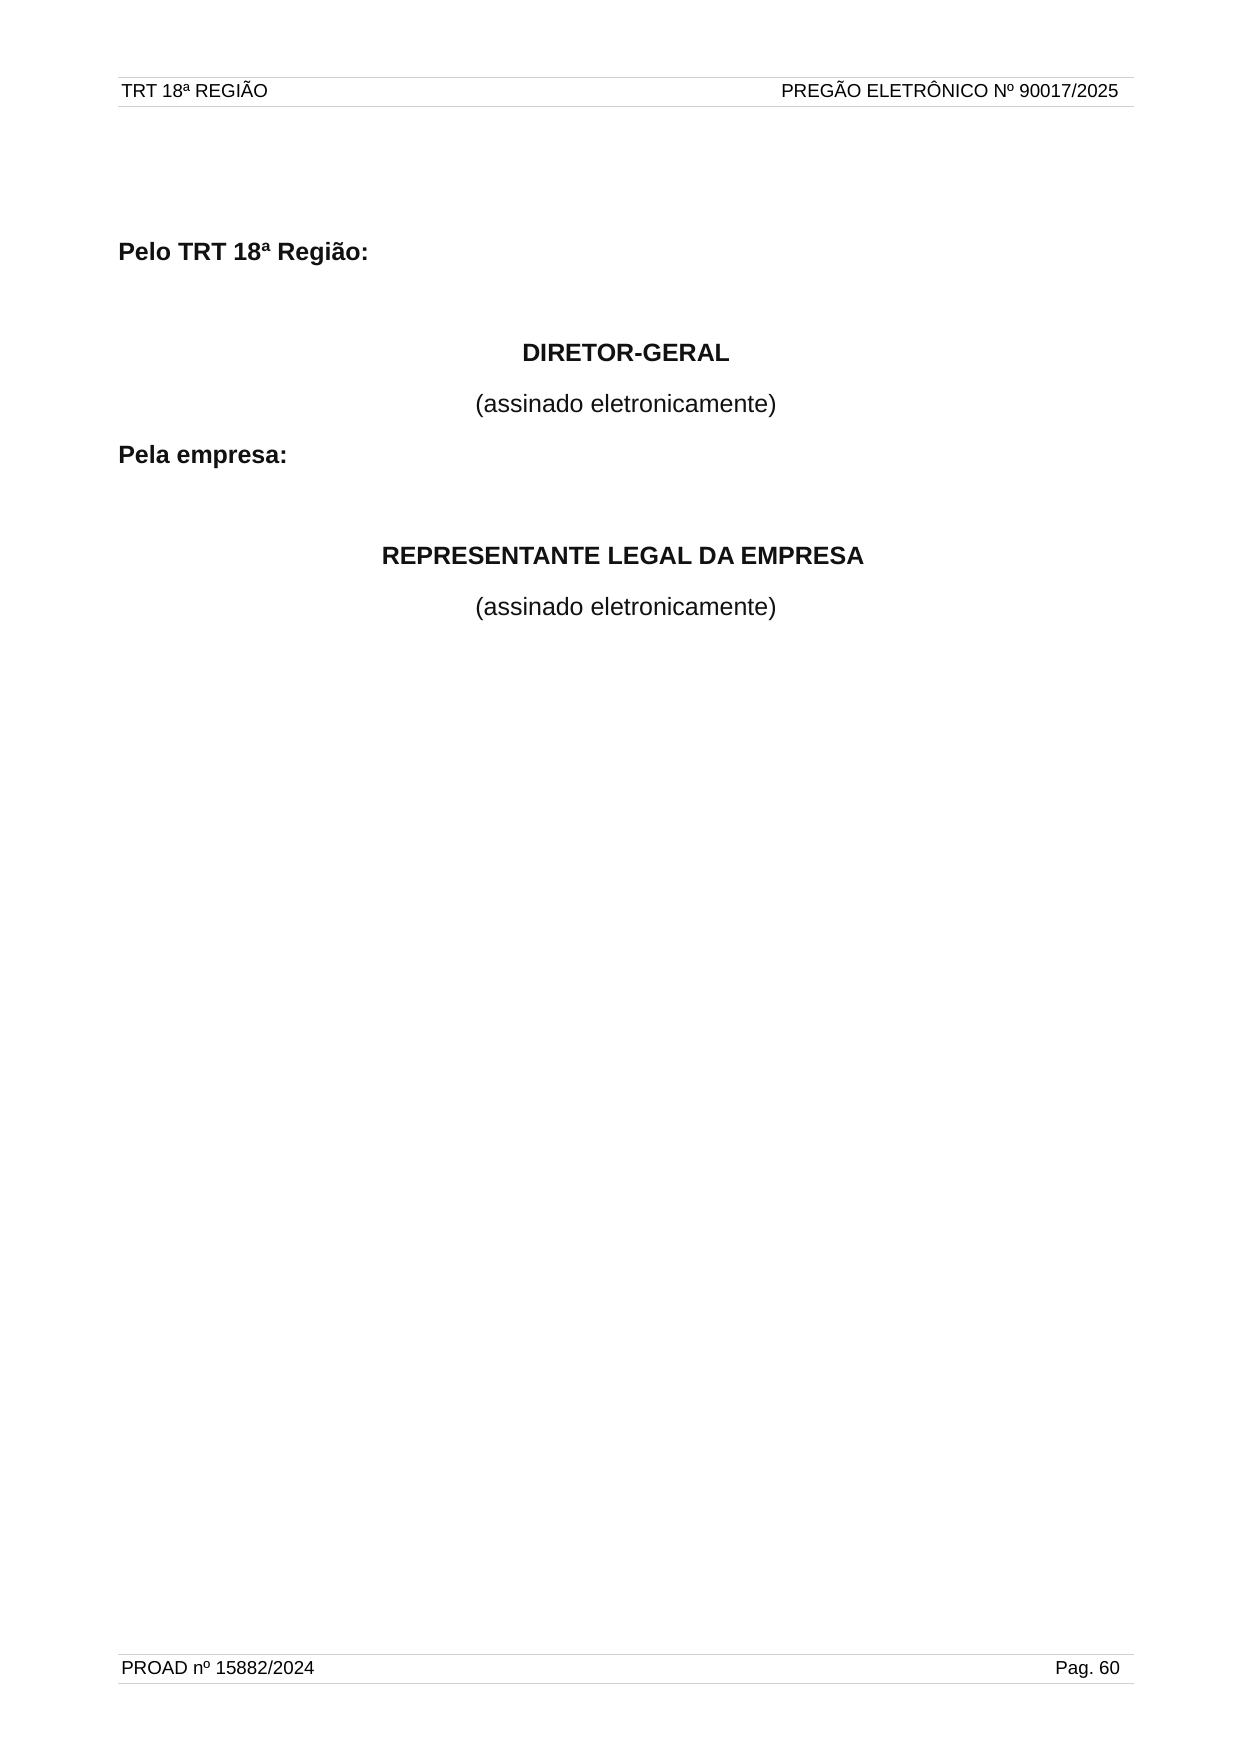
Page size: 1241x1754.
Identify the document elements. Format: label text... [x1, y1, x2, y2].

text DIRETOR-GERAL [118, 338, 1134, 367]
text Pela empresa: [118, 440, 1134, 469]
text Pelo TRT 18ª Região: [118, 237, 1134, 266]
text (assinado eletronicamente) [118, 389, 1134, 418]
text (assinado eletronicamente) [118, 592, 1134, 621]
text REPRESENTANTE LEGAL DA EMPRESA [118, 541, 1134, 570]
